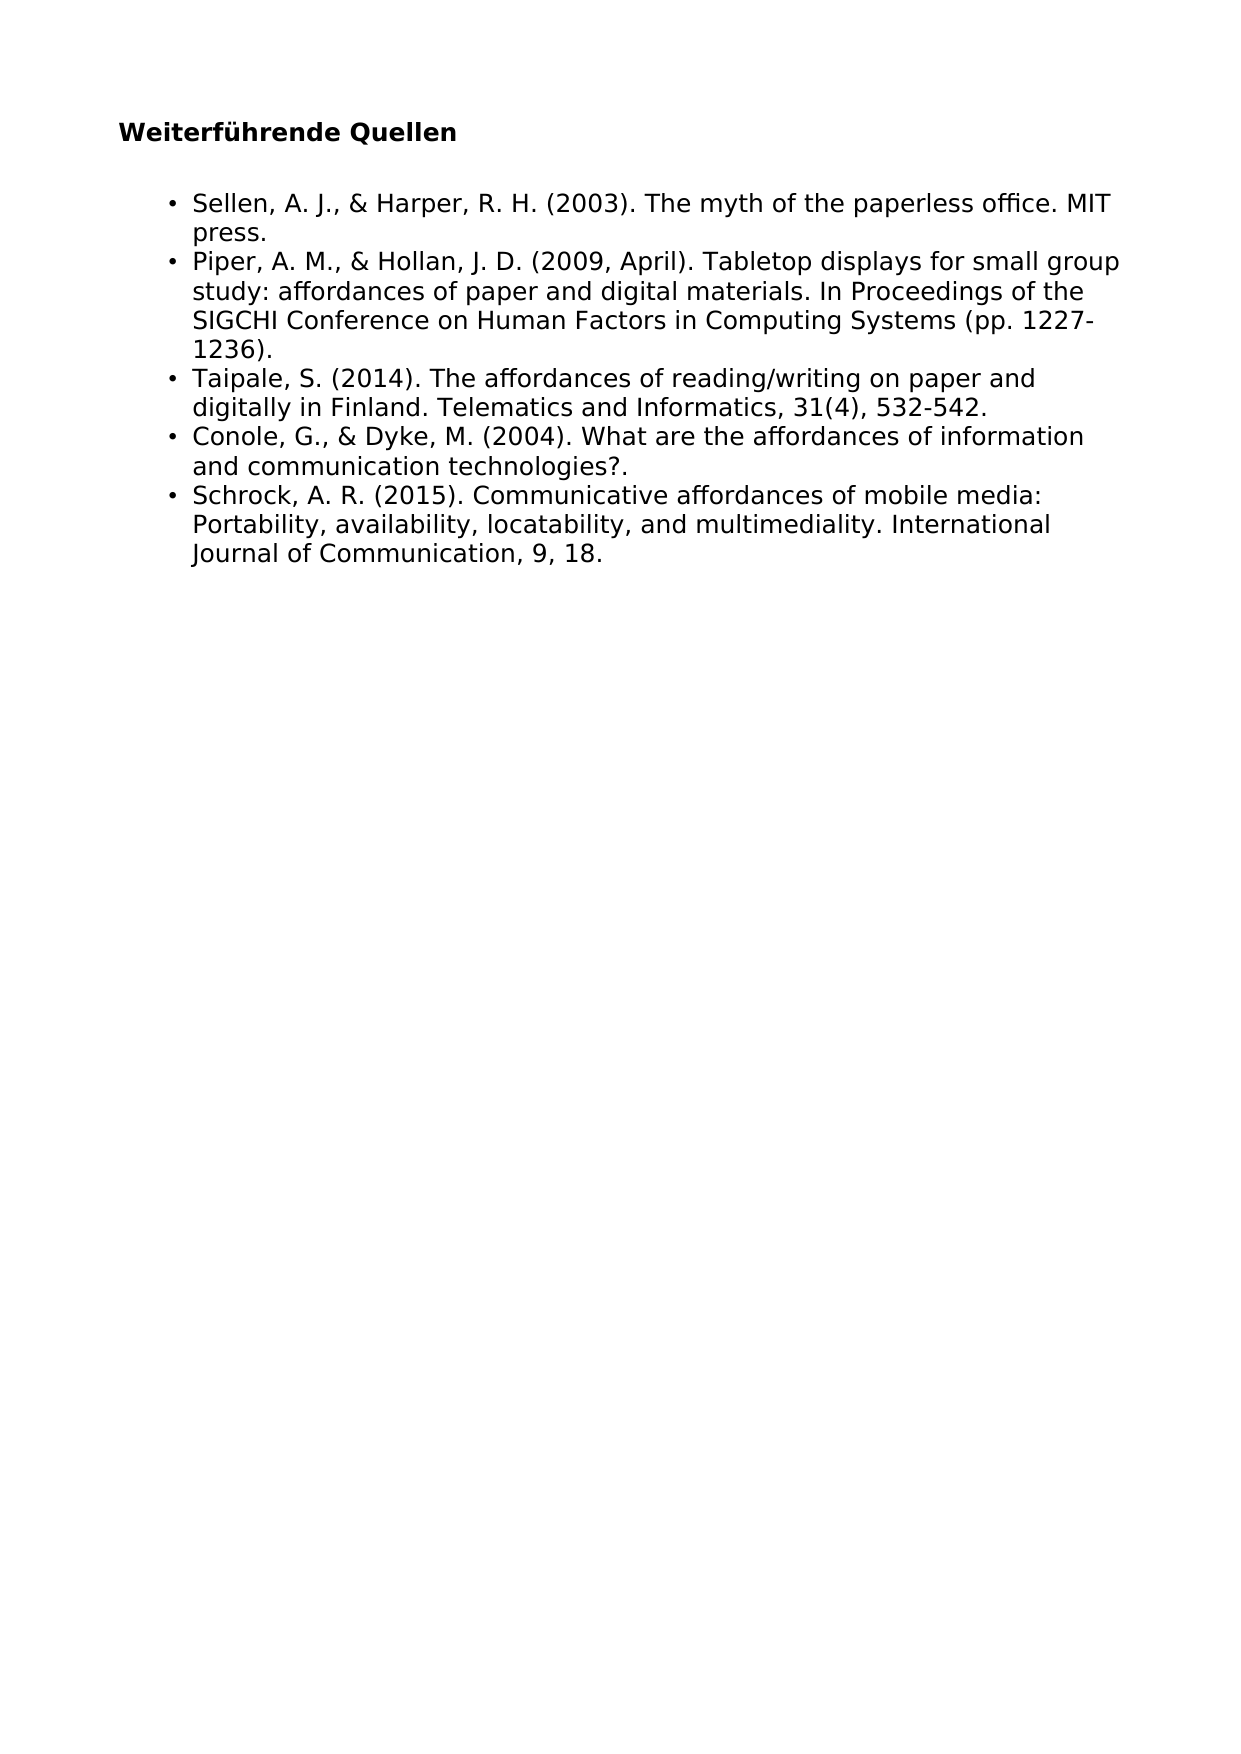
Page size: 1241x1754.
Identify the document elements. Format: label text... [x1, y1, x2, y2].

list Taipale, S. (2014). The affordances of reading/writing on paper and digitally in Finland. Telematics and Informatics, 31(4), 532-542. [177, 364, 1122, 423]
list Schrock, A. R. (2015). Communicative affordances of mobile media: Portability, availability, locatability, and multimediality. International Journal of Communication, 9, 18. [177, 481, 1122, 568]
list Piper, A. M., & Hollan, J. D. (2009, April). Tabletop displays for small group study: affordances of paper and digital materials. In Proceedings of the SIGCHI Conference on Human Factors in Computing Systems (pp. 1227-1236). [177, 248, 1122, 364]
list Conole, G., & Dyke, M. (2004). What are the affordances of information and communication technologies?. [177, 423, 1122, 481]
subtitle Weiterführende Quellen [118, 118, 1122, 147]
list Sellen, A. J., & Harper, R. H. (2003). The myth of the paperless office. MIT press. [177, 189, 1122, 248]
